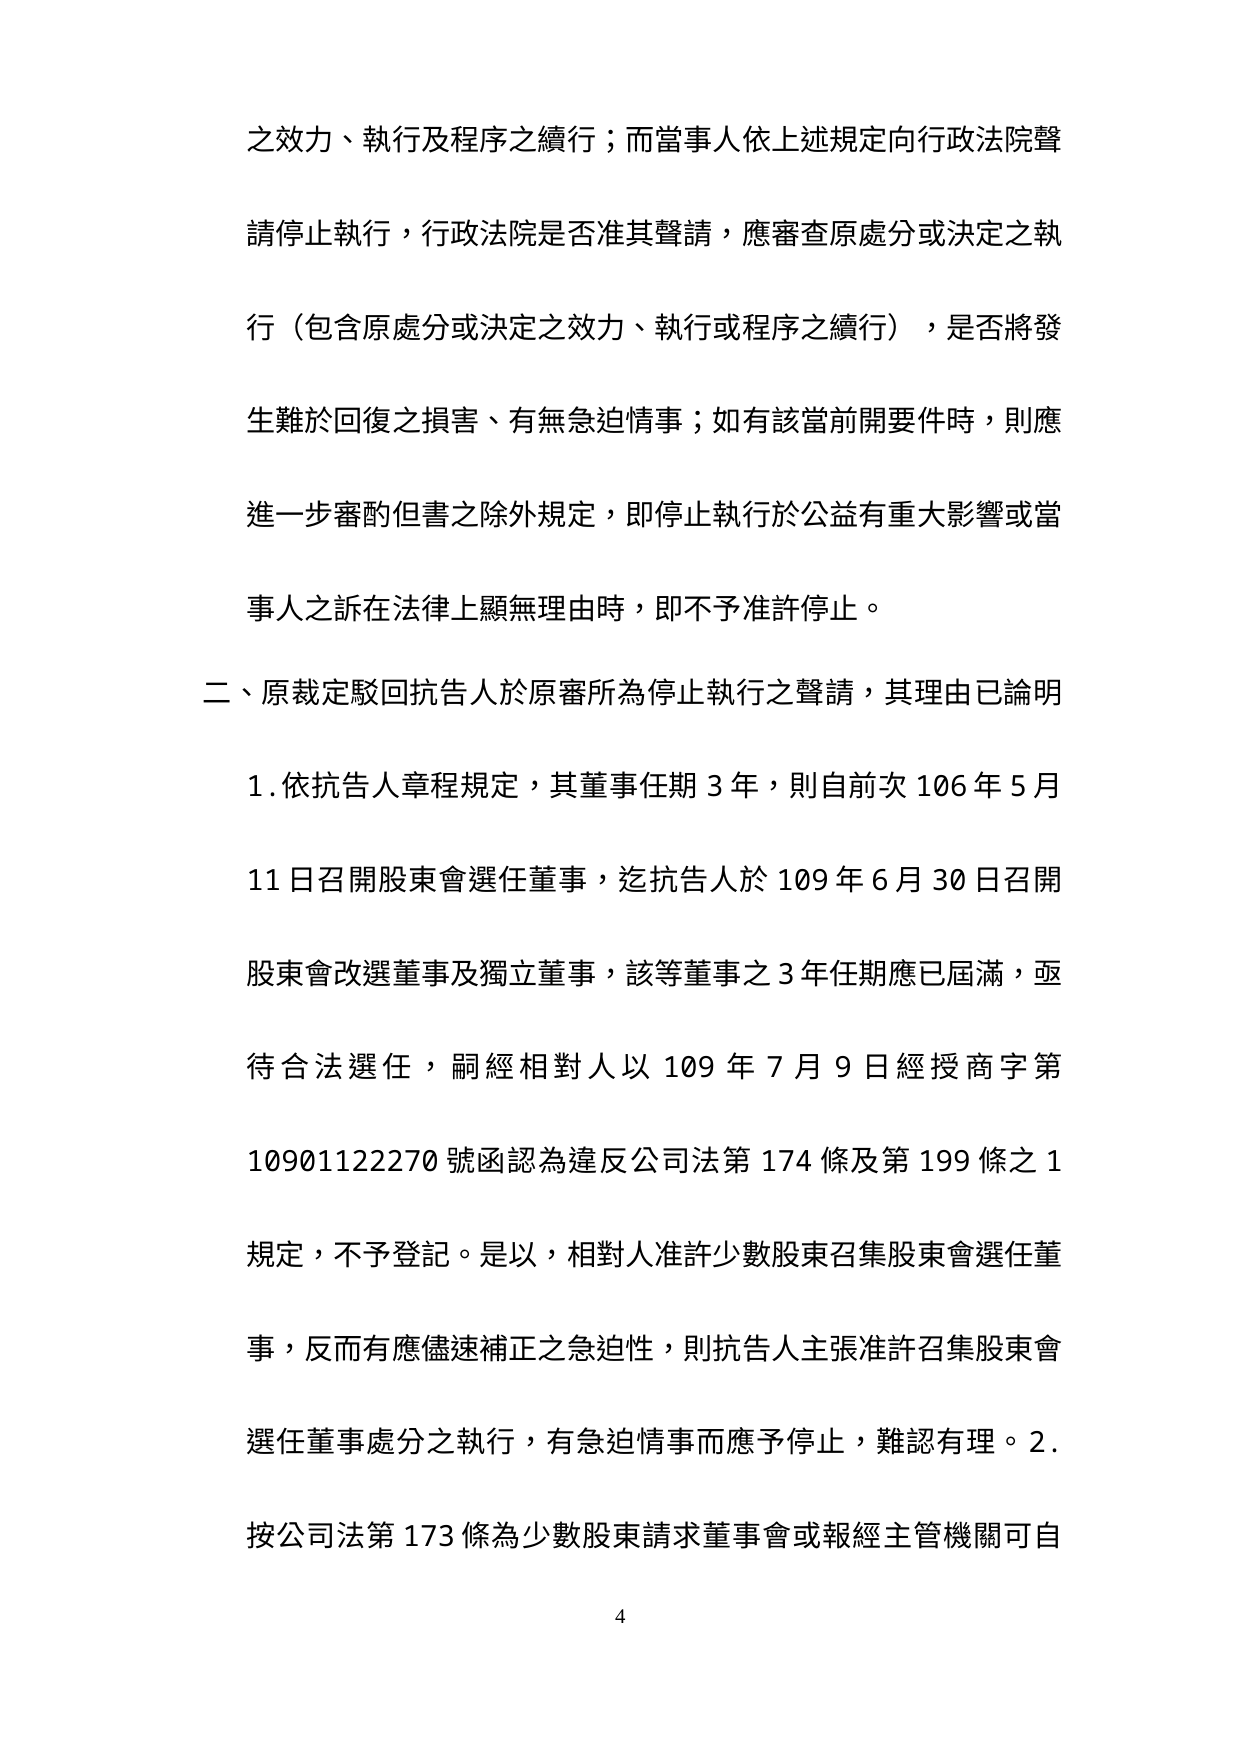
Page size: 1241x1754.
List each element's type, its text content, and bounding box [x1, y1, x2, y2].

text 二、原裁定駁回抗告人於原審所為停止執行之聲請，其理由已論明：1.依抗告人章程規定，其董事任期3年，則自前次106年5月11日召開股東會選任董事，迄抗告人於109年6月30日召開股東會改選董事及獨立董事，該等董事之3年任期應已屆滿，亟待合法選任，嗣經相對人以109年7月9日經授商字第10901122270號函認為違反公司法第174條及第199條之1規定，不予登記。是以，相對人准許少數股東召集股東會選任董事，反而有應儘速補正之急迫性，則抗告人主張准許召集股東會選任董事處分之執行，有急迫情事而應予停止，難認有理。2.按公司法第173條為少數股東請求董事會或報經主管機關可自行召集股東會之規定，其立法目的非專為股東個人，本質為股東之共益權，本在防止公司不當經營之救濟，是該條第4項規定，許可少數股東自行召集股東會之規範本質，即容許某程度可能影響公司現行決策單位（即董事會）之業務決定，且為處理少數股東權與公司現行決策單位就公司經營衝突情況下所設，復公司之股東會始為公司之最高意思決定機關，關於公司之重要營運方針及選任董事及獨立董事執行業務等事項，本應憑股東會之決定，是依該條文規範目的難認有保障董事會之意旨，而會有侵害「董事會」之權利或法律上利益可言。又相對人許可參加人自行召集股東會之處分，並未限制或排除特定股東參加股東會，難謂有侵害「股東權益」之餘地。又對抗告人而言，選任董事及獨立董事係屬中性事項，由現任董事及獨立董事執行業務或更迭由他人執行為佳，實無從預測，亦難認有生損害於抗告人。遑論，股東會如何召開、召開情況如何、選任何人為董事及獨立董事，均尚未可知，應無認相對人許可參加人等少數股東召集抗告人之股東會，會造成抗告人之員工工作權、商譽、承辦政府採購案之資格地位及交易機會等損害，且所稱該等損害，與召開股東會選出適任之執行業務人員間，並無直接關聯，僅屬間接推測未來可能發生之現象或影響，此種未來的臆測，復與相對人之許可召開股東會間，尚未有因果關係。再者，關於現行董事例如林郭文艷等董事受有資格地位變動之危險乙節，惟此係該等董事個人與抗告人公司間契約職務是否受有影響，實難等同於抗告人公司本身受有損害。又縱有如抗告人主張所受之上開損害，可透過訴請民事法院撤銷決議（公司法第189條參照）或提起確認決議效力之訴訟，自非不能回復原狀。況抗告人仍繼續營業，縱原處分之執行，即仍由少數股東召集股東會，致其業務推行受有不利之影響，在一般社會通念上，仍非不能以金錢賠償，此不足為其受有難於回復損害之論據。3.原處分同意召集臨時股東會選任董事係屬中立價值，經衡量原處分繼續執行所能追求維護公司治理之公益，與倘若停止原處分之執行，在相對人不予登記改選董事的現狀，合法董事又遲遲未能選出，對於抗告人之穩定經營，將更為不利，應認停止原處分之執行，對於抗告人之全體股東及資本市場秩序等公益造成重大不利之影響，更甚於不停止執行對抗告人所造成之影響等語。經核原裁定對於本件原處分效力之繼續，並無急迫情事，且不致發生難於回復之損害；並進一步論及如予停止執行於公益反有重大影響等節，業已敘明其得心證之理由，因認本件不備停止執行之要件，而予駁回，於法並無不合。 [202, 649, 1063, 1555]
text 之效力、執行及程序之續行；而當事人依上述規定向行政法院聲請停止執行，行政法院是否准其聲請，應審查原處分或決定之執行（包含原處分或決定之效力、執行或程序之續行），是否將發生難於回復之損害、有無急迫情事；如有該當前開要件時，則應進一步審酌但書之除外規定，即停止執行於公益有重大影響或當事人之訴在法律上顯無理由時，即不予准許停止。 [202, 96, 1063, 627]
